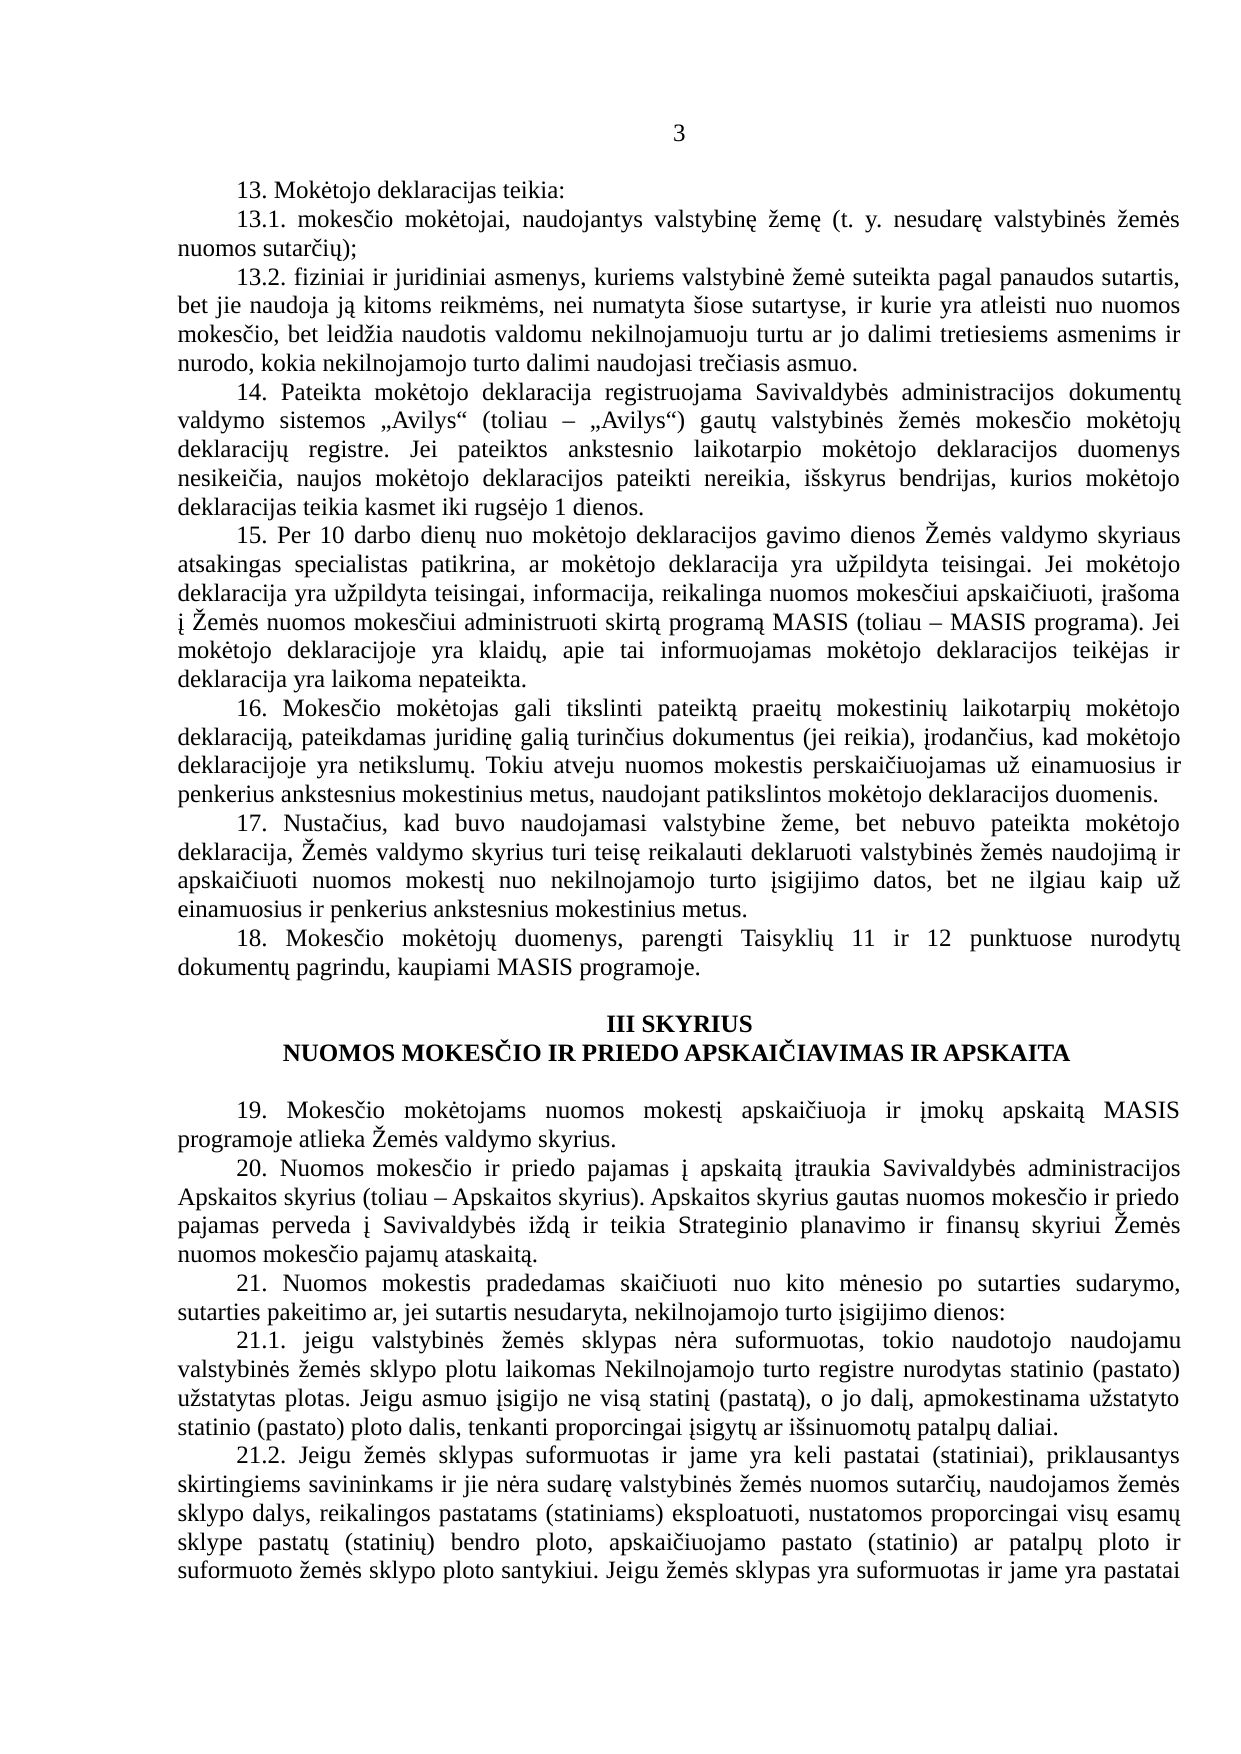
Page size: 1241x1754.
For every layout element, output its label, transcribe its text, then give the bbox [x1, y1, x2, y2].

text 21. Nuomos mokestis pradedamas skaičiuoti nuo kito mėnesio po sutarties sudarymo, sutarties pakeitimo ar, jei sutartis nesudaryta, nekilnojamojo turto įsigijimo dienos: [177, 1268, 1181, 1326]
text 20. Nuomos mokesčio ir priedo pajamas į apskaitą įtraukia Savivaldybės administracijos Apskaitos skyrius (toliau – Apskaitos skyrius). Apskaitos skyrius gautas nuomos mokesčio ir priedo pajamas perveda į Savivaldybės iždą ir teikia Strateginio planavimo ir finansų skyriui Žemės nuomos mokesčio pajamų ataskaitą. [177, 1153, 1181, 1268]
text 13. Mokėtojo deklaracijas teikia: [177, 176, 1181, 204]
text NUOMOS MOKESČIO IR PRIEDO APSKAIČIAVIMAS IR APSKAITA [177, 1038, 1181, 1067]
text 16. Mokesčio mokėtojas gali tikslinti pateiktą praeitų mokestinių laikotarpių mokėtojo deklaraciją, pateikdamas juridinę galią turinčius dokumentus (jei reikia), įrodančius, kad mokėtojo deklaracijoje yra netikslumų. Tokiu atveju nuomos mokestis perskaičiuojamas už einamuosius ir penkerius ankstesnius mokestinius metus, naudojant patikslintos mokėtojo deklaracijos duomenis. [177, 693, 1181, 808]
text 13.1. mokesčio mokėtojai, naudojantys valstybinę žemę (t. y. nesudarę valstybinės žemės nuomos sutarčių); [177, 204, 1181, 262]
text 14. Pateikta mokėtojo deklaracija registruojama Savivaldybės administracijos dokumentų valdymo sistemos „Avilys“ (toliau – „Avilys“) gautų valstybinės žemės mokesčio mokėtojų deklaracijų registre. Jei pateiktos ankstesnio laikotarpio mokėtojo deklaracijos duomenys nesikeičia, naujos mokėtojo deklaracijos pateikti nereikia, išskyrus bendrijas, kurios mokėtojo deklaracijas teikia kasmet iki rugsėjo 1 dienos. [177, 377, 1181, 521]
text 17. Nustačius, kad buvo naudojamasi valstybine žeme, bet nebuvo pateikta mokėtojo deklaracija, Žemės valdymo skyrius turi teisę reikalauti deklaruoti valstybinės žemės naudojimą ir apskaičiuoti nuomos mokestį nuo nekilnojamojo turto įsigijimo datos, bet ne ilgiau kaip už einamuosius ir penkerius ankstesnius mokestinius metus. [177, 808, 1181, 923]
text 13.2. fiziniai ir juridiniai asmenys, kuriems valstybinė žemė suteikta pagal panaudos sutartis, bet jie naudoja ją kitoms reikmėms, nei numatyta šiose sutartyse, ir kurie yra atleisti nuo nuomos mokesčio, bet leidžia naudotis valdomu nekilnojamuoju turtu ar jo dalimi tretiesiems asmenims ir nurodo, kokia nekilnojamojo turto dalimi naudojasi trečiasis asmuo. [177, 262, 1181, 377]
text 19. Mokesčio mokėtojams nuomos mokestį apskaičiuoja ir įmokų apskaitą MASIS programoje atlieka Žemės valdymo skyrius. [177, 1096, 1181, 1153]
text III SKYRIUS [177, 1009, 1181, 1038]
text 18. Mokesčio mokėtojų duomenys, parengti Taisyklių 11 ir 12 punktuose nurodytų dokumentų pagrindu, kaupiami MASIS programoje. [177, 923, 1181, 981]
text 15. Per 10 darbo dienų nuo mokėtojo deklaracijos gavimo dienos Žemės valdymo skyriaus atsakingas specialistas patikrina, ar mokėtojo deklaracija yra užpildyta teisingai. Jei mokėtojo deklaracija yra užpildyta teisingai, informacija, reikalinga nuomos mokesčiui apskaičiuoti, įrašoma į Žemės nuomos mokesčiui administruoti skirtą programą MASIS (toliau – MASIS programa). Jei mokėtojo deklaracijoje yra klaidų, apie tai informuojamas mokėtojo deklaracijos teikėjas ir deklaracija yra laikoma nepateikta. [177, 521, 1181, 693]
text 21.2. Jeigu žemės sklypas suformuotas ir jame yra keli pastatai (statiniai), priklausantys skirtingiems savininkams ir jie nėra sudarę valstybinės žemės nuomos sutarčių, naudojamos žemės sklypo dalys, reikalingos pastatams (statiniams) eksploatuoti, nustatomos proporcingai visų esamų sklype pastatų (statinių) bendro ploto, apskaičiuojamo pastato (statinio) ar patalpų ploto ir suformuoto žemės sklypo ploto santykiui. Jeigu žemės sklypas yra suformuotas ir jame yra pastatai [177, 1441, 1181, 1584]
text 21.1. jeigu valstybinės žemės sklypas nėra suformuotas, tokio naudotojo naudojamu valstybinės žemės sklypo plotu laikomas Nekilnojamojo turto registre nurodytas statinio (pastato) užstatytas plotas. Jeigu asmuo įsigijo ne visą statinį (pastatą), o jo dalį, apmokestinama užstatyto statinio (pastato) ploto dalis, tenkanti proporcingai įsigytų ar išsinuomotų patalpų daliai. [177, 1326, 1181, 1441]
